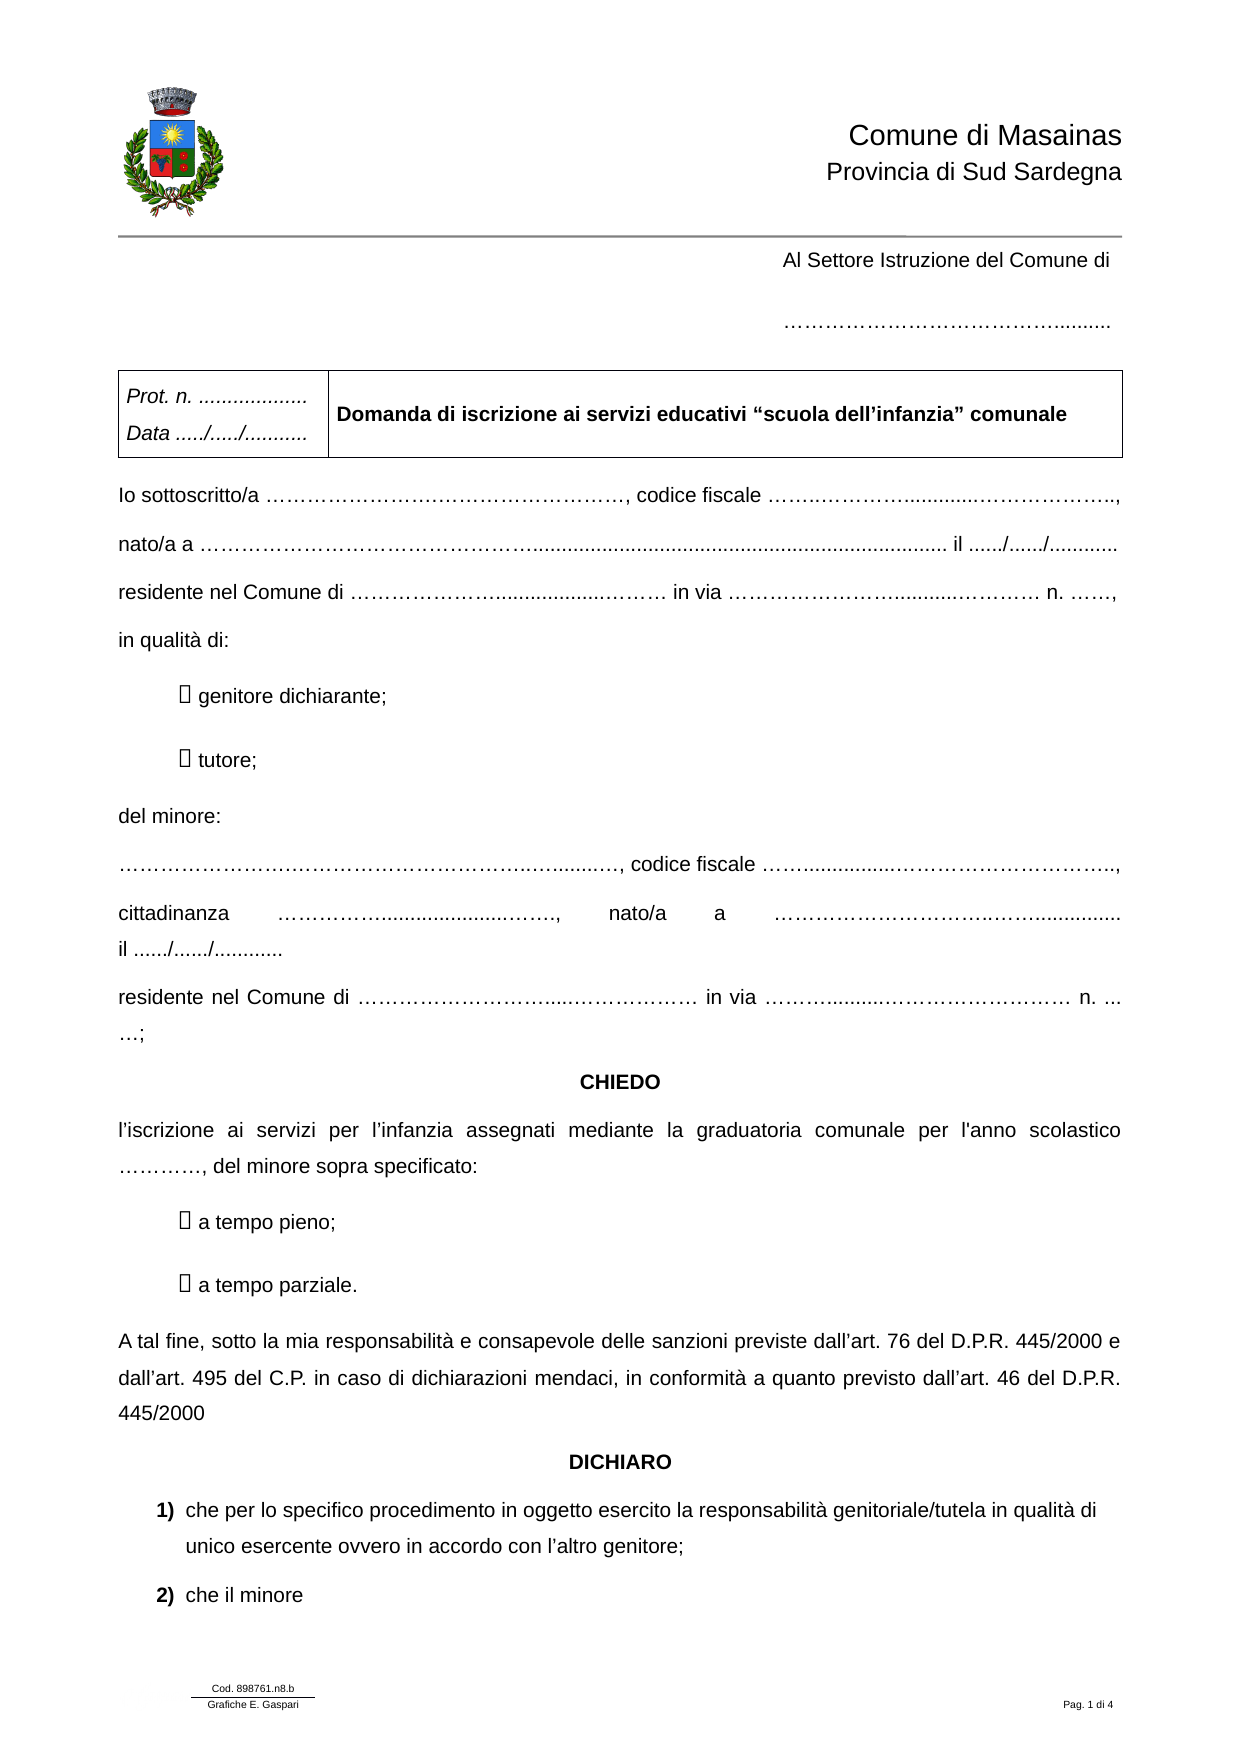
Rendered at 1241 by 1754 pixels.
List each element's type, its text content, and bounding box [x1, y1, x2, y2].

text DICHIARO [118, 1450, 1122, 1474]
text CHIEDO [118, 1069, 1122, 1093]
text Nell'elenco degli allegati [242, 213, 602, 235]
list che per lo specifico procedimento in oggetto esercito la responsabilità genitoriale/tutela in qualità di unico esercente ovvero in accordo con l’altro genitore; [156, 1498, 1122, 1558]
text  a tempo pieno; [177, 1202, 1122, 1236]
text ………………………………….......... [118, 309, 1122, 333]
text in qualità di: [118, 628, 1122, 652]
list che il minore [156, 1582, 1122, 1606]
text Comune di Masainas [224, 118, 1122, 152]
text residente nel Comune di …………………...................……… in via ……………………...........………… n. ……, [118, 580, 1122, 604]
text del minore: [118, 804, 1122, 828]
text Io sottoscritto/a …………………….………………………, codice fiscale ……..………….............……………….., [118, 483, 1122, 507]
text  genitore dichiarante; [177, 677, 1122, 711]
text …………………….……………………………..…........…, codice fiscale ……................………………………….., [118, 852, 1122, 876]
table_header Prot. n. ................... Data ...../...../........... [119, 371, 328, 457]
text residente nel Comune di ……………………….....……………… in via ………..........……………………… n. ...…; [118, 985, 1122, 1045]
text A tal fine, sotto la mia responsabilità e consapevole delle sanzioni previste dall’art. 76 del D.P.R. 445/2000 e dall’art. 495 del C.P. in caso di dichiarazioni mendaci, in conformità a quanto previsto dall’art. 46 del D.P.R. 445/2000 [118, 1329, 1122, 1425]
text l’iscrizione ai servizi per l’infanzia assegnati mediante la graduatoria comunale per l'anno scolastico …………, del minore sopra specificato: [118, 1118, 1122, 1178]
picture [122, 87, 224, 219]
text cittadinanza ……………......................……., nato/a a …………………………..……............... il ....../....../............ [118, 901, 1122, 961]
text Provincia di Sud Sardegna [224, 157, 1122, 185]
text nato/a a …………………………………………........................................................................ il ....../....../............ [118, 531, 1122, 555]
text  a tempo parziale. [177, 1266, 1122, 1300]
text Al Settore Istruzione del Comune di [118, 248, 1122, 272]
text  tutore; [177, 740, 1122, 774]
table_header Domanda di iscrizione ai servizi educativi “scuola dell’infanzia” comunale [329, 371, 1122, 457]
